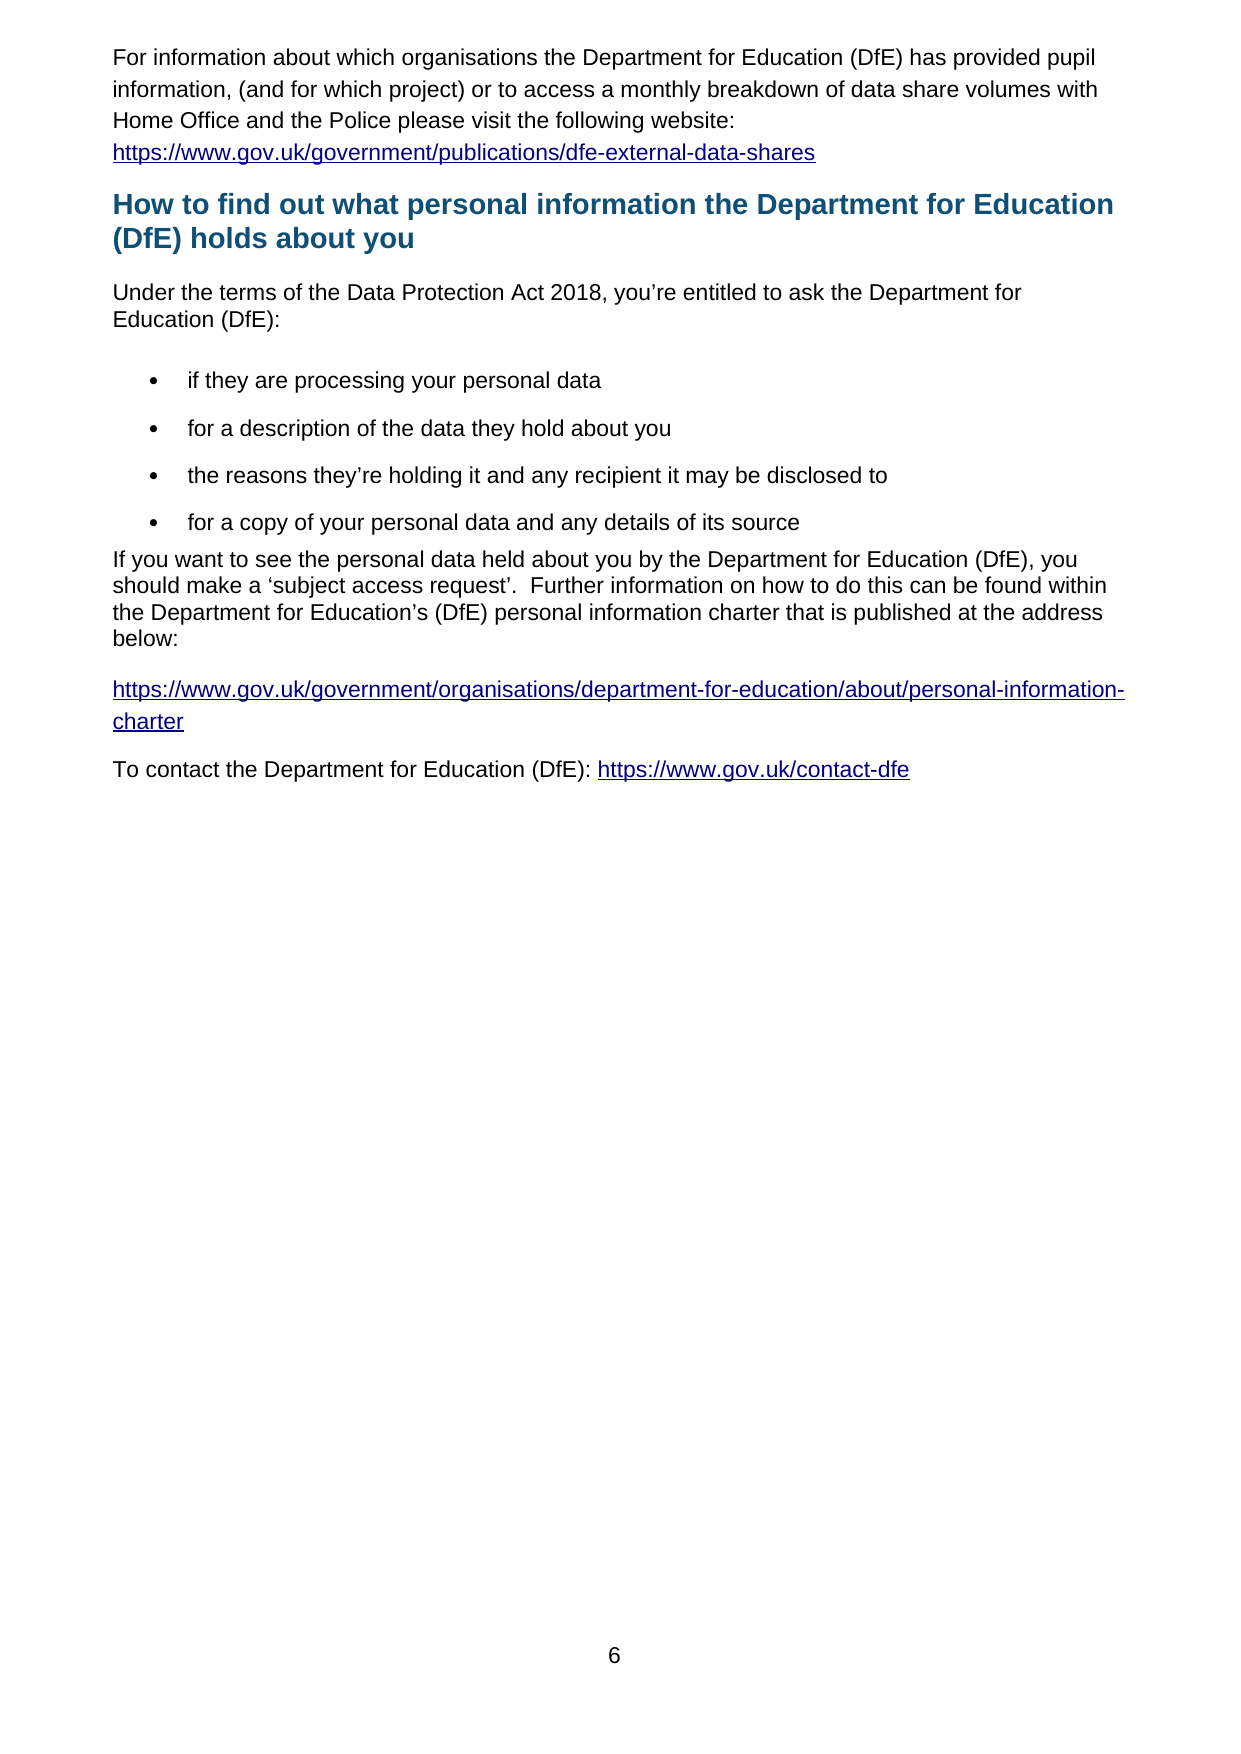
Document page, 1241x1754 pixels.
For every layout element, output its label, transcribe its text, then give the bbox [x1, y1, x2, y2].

list for a description of the data they hold about you [150, 414, 1128, 441]
text Under the terms of the Data Protection Act 2018, you’re entitled to ask the Department for Education (DfE): [112, 279, 1128, 332]
list if they are processing your personal data [150, 367, 1128, 394]
text To contact the Department for Education (DfE): https://www.gov.uk/contact-dfe [112, 756, 1128, 782]
text If you want to see the personal data held about you by the Department for Education (DfE), you should make a ‘subject access request’. Further information on how to do this can be found within the Department for Education’s (DfE) personal information charter that is published at the address below: [112, 546, 1128, 651]
text https://www.gov.uk/government/organisations/department-for-education/about/personal-information-charter [112, 676, 1128, 734]
text How to find out what personal information the Department for Education (DfE) holds about you [112, 187, 1128, 254]
list the reasons they’re holding it and any recipient it may be disclosed to [150, 462, 1128, 488]
list for a copy of your personal data and any details of its source [150, 509, 1128, 535]
text For information about which organisations the Department for Education (DfE) has provided pupil information, (and for which project) or to access a monthly breakdown of data share volumes with Home Office and the Police please visit the following website: https://www.gov.uk/government/publications/dfe-external-data-shares [112, 44, 1128, 165]
